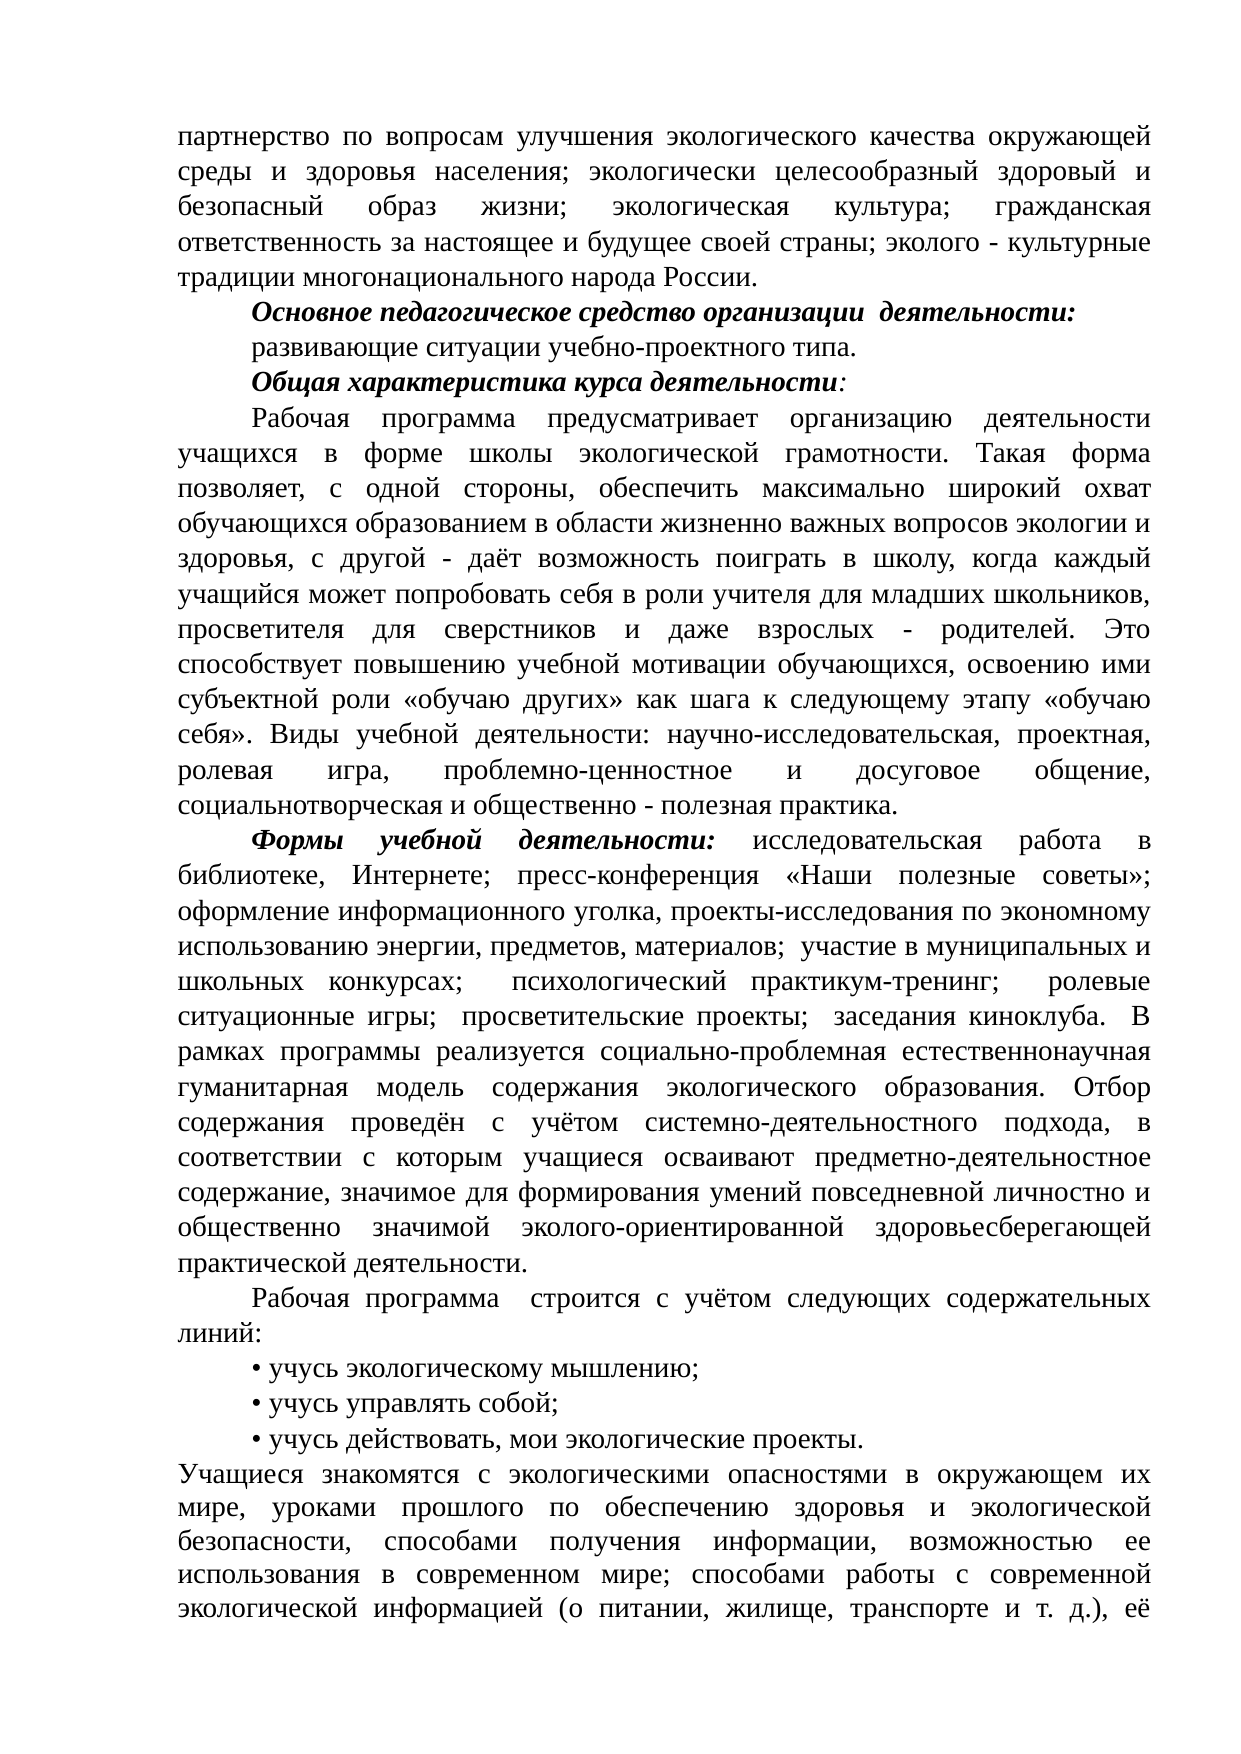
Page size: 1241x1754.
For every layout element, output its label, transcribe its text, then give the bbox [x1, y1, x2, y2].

text Общая характеристика курса деятельности: [177, 364, 1152, 398]
text партнерство по вопросам улучшения экологического качества окружающей среды и здоровья населения; экологически целесообразный здоровый и безопасный образ жизни; экологическая культура; гражданская ответственность за настоящее и будущее своей страны; эколого - культурные традиции многонационального народа России. [177, 118, 1152, 292]
text Основное педагогическое средство организации деятельности: [177, 294, 1152, 328]
text Учащиеся знакомятся с экологическими опасностями в окружающем их мире, уроками прошлого по обеспечению здоровья и экологической безопасности, способами получения информации, возможностью ее использования в современном мире; способами работы с современной экологической информацией (о питании, жилище, транспорте и т. д.), её [177, 1456, 1152, 1624]
text Рабочая программа предусматривает организацию деятельности учащихся в форме школы экологической грамотности. Такая форма позволяет, с одной стороны, обеспечить максимально широкий охват обучающихся образованием в области жизненно важных вопросов экологии и здоровья, с другой - даёт возможность поиграть в школу, когда каждый учащийся может попробовать себя в роли учителя для младших школьников, просветителя для сверстников и даже взрослых - родителей. Это способствует повышению учебной мотивации обучающихся, освоению ими субъектной роли «обучаю других» как шага к следующему этапу «обучаю себя». Виды учебной деятельности: научно-исследовательская, проектная, ролевая игра, проблемно-ценностное и досуговое общение, социальнотворческая и общественно - полезная практика. [177, 400, 1152, 821]
text Формы учебной деятельности: исследовательская работа в библиотеке, Интернете; пресс-конференция «Наши полезные советы»; оформление информационного уголка, проекты-исследования по экономному использованию энергии, предметов, материалов; участие в муниципальных и школьных конкурсах; психологический практикум-тренинг; ролевые ситуационные игры; просветительские проекты; заседания киноклуба. В рамках программы реализуется социально-проблемная естественнонаучная гуманитарная модель содержания экологического образования. Отбор содержания проведён с учётом системно-деятельностного подхода, в соответствии с которым учащиеся осваивают предметно-деятельностное содержание, значимое для формирования умений повседневной личностно и общественно значимой эколого-ориентированной здоровьесберегающей практической деятельности. [177, 822, 1152, 1278]
text • учусь управлять собой; [177, 1386, 1152, 1419]
text • учусь экологическому мышлению; [177, 1350, 1152, 1384]
text Рабочая программа строится с учётом следующих содержательных линий: [177, 1280, 1152, 1349]
text развивающие ситуации учебно-проектного типа. [177, 329, 1152, 363]
text • учусь действовать, мои экологические проекты. [177, 1421, 1152, 1454]
